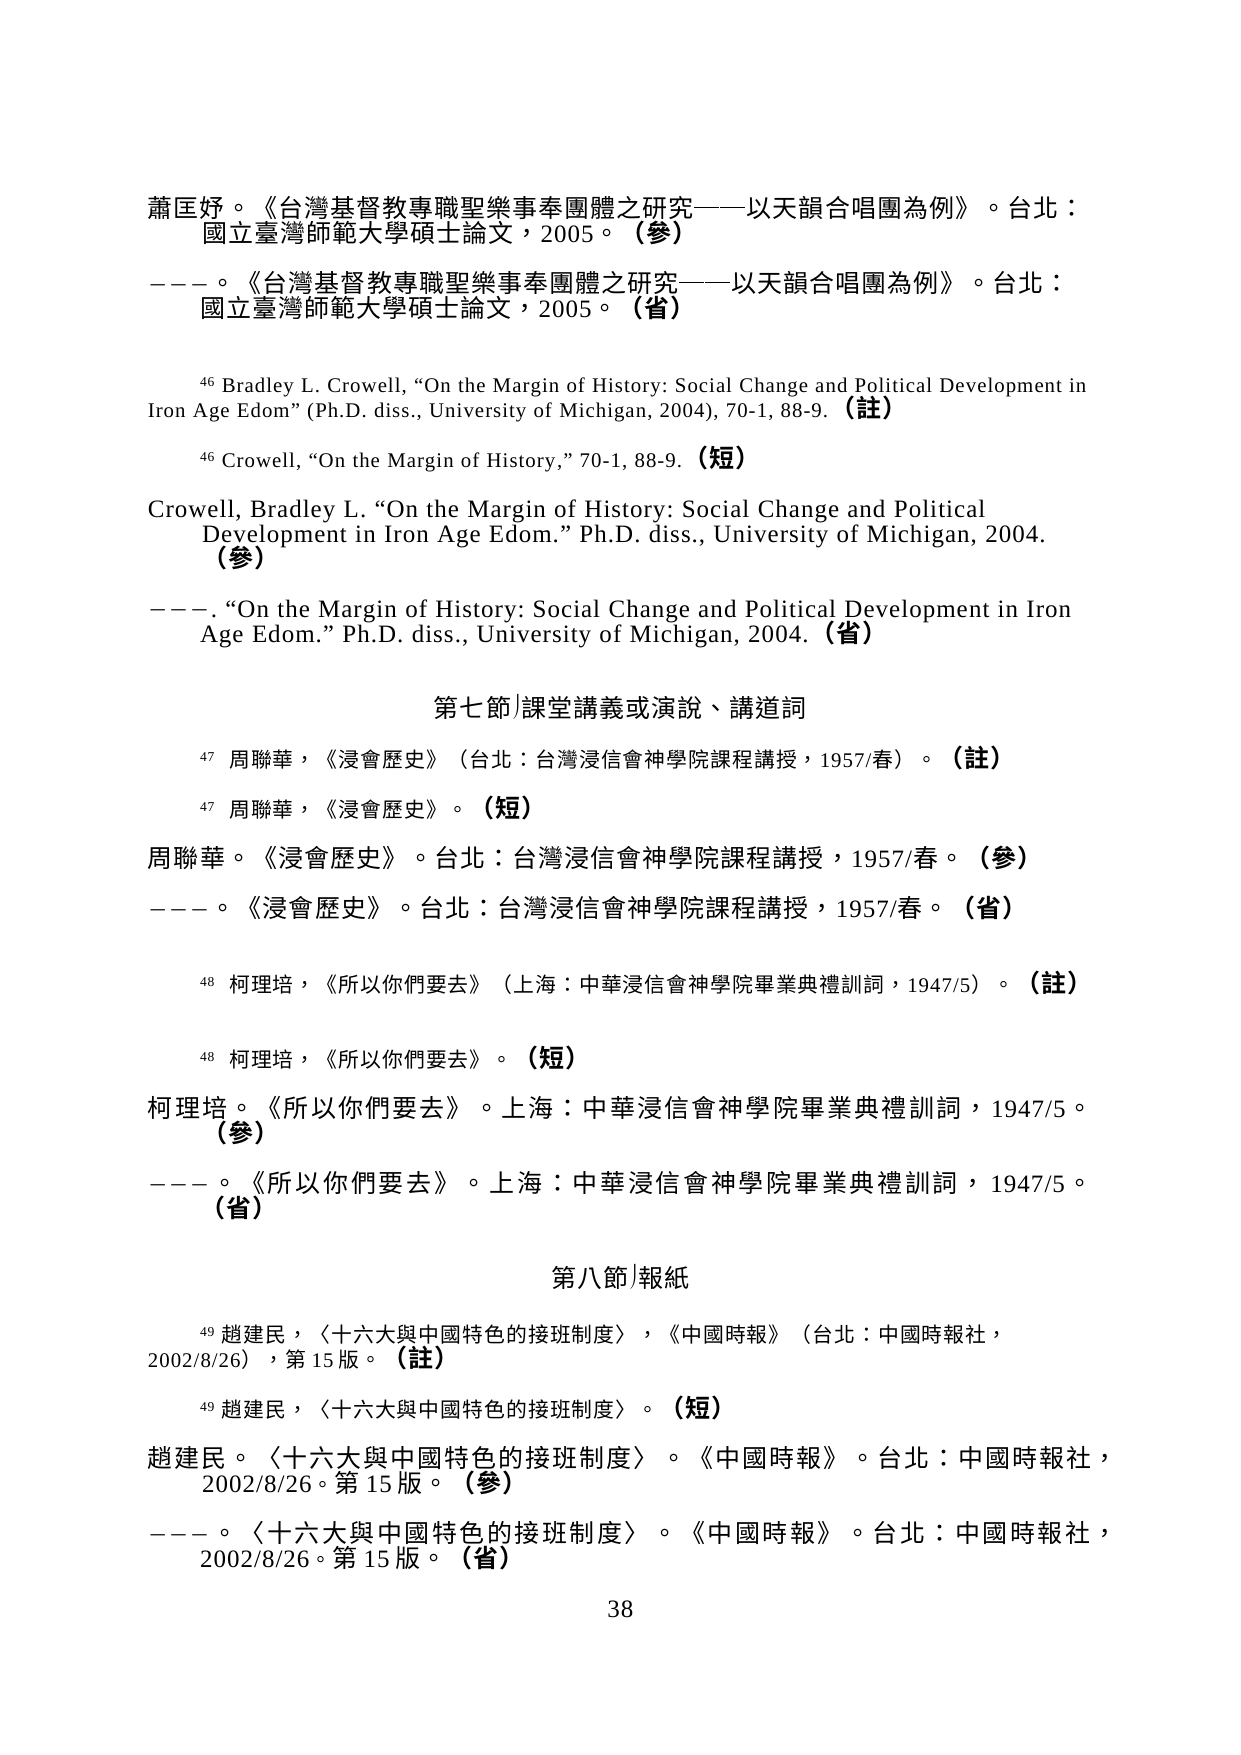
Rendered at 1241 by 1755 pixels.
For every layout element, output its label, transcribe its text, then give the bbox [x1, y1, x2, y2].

text 第七節課堂講義或演說、講道詞 [148, 698, 1093, 723]
text 趙建民。〈十六大與中國特色的接班制度〉。《中國時報》。台北：中國時報社，2002/8/26。第15版。（參） [148, 1448, 1093, 1498]
text 。〈十六大與中國特色的接班制度〉。《中國時報》。台北：中國時報社，2002/8/26。第15版。（省） [148, 1523, 1093, 1573]
text 。《台灣基督教專職聖樂事奉團體之研究──以天韻合唱團為例》。台北：國立臺灣師範大學碩士論文，2005。（省） [148, 273, 1093, 323]
text Crowell, Bradley L. “On the Margin of History: Social Change and Political Development in Iron Age Edom.” Ph.D. diss., University of Michigan, 2004.（參） [148, 498, 1093, 573]
text 柯理培。《所以你們要去》。上海：中華浸信會神學院畢業典禮訓詞，1947/5。（參） [148, 1098, 1093, 1148]
text 48 柯理培，《所以你們要去》（上海：中華浸信會神學院畢業典禮訓詞，1947/5）。（註） [148, 973, 1093, 998]
text 46 Crowell, “On the Margin of History,” 70-1, 88-9.（短） [148, 448, 1093, 473]
text 。《浸會歷史》。台北：台灣浸信會神學院課程講授，1957/春。（省） [148, 898, 1093, 923]
text 。《所以你們要去》。上海：中華浸信會神學院畢業典禮訓詞，1947/5。（省） [148, 1173, 1093, 1223]
text 47 周聯華，《浸會歷史》。（短） [148, 798, 1093, 823]
text 47 周聯華，《浸會歷史》（台北：台灣浸信會神學院課程講授，1957/春）。（註） [148, 748, 1093, 773]
text 49 趙建民，〈十六大與中國特色的接班制度〉。（短） [148, 1398, 1093, 1423]
text 46 Bradley L. Crowell, “On the Margin of History: Social Change and Political Development in Iron Age Edom” (Ph.D. diss., University of Michigan, 2004), 70-1, 88-9.（註） [148, 373, 1093, 423]
text 第八節報紙 [148, 1248, 1093, 1298]
text . “On the Margin of History: Social Change and Political Development in Iron Age Edom.” Ph.D. diss., University of Michigan, 2004.（省） [148, 598, 1093, 648]
text 周聯華。《浸會歷史》。台北：台灣浸信會神學院課程講授，1957/春。（參） [148, 848, 1093, 873]
text 48 柯理培，《所以你們要去》。（短） [148, 1048, 1093, 1073]
text 蕭匡妤。《台灣基督教專職聖樂事奉團體之研究──以天韻合唱團為例》。台北：國立臺灣師範大學碩士論文，2005。（參） [148, 198, 1093, 248]
text 49 趙建民，〈十六大與中國特色的接班制度〉，《中國時報》（台北：中國時報社，2002/8/26），第15版。（註） [148, 1323, 1093, 1373]
